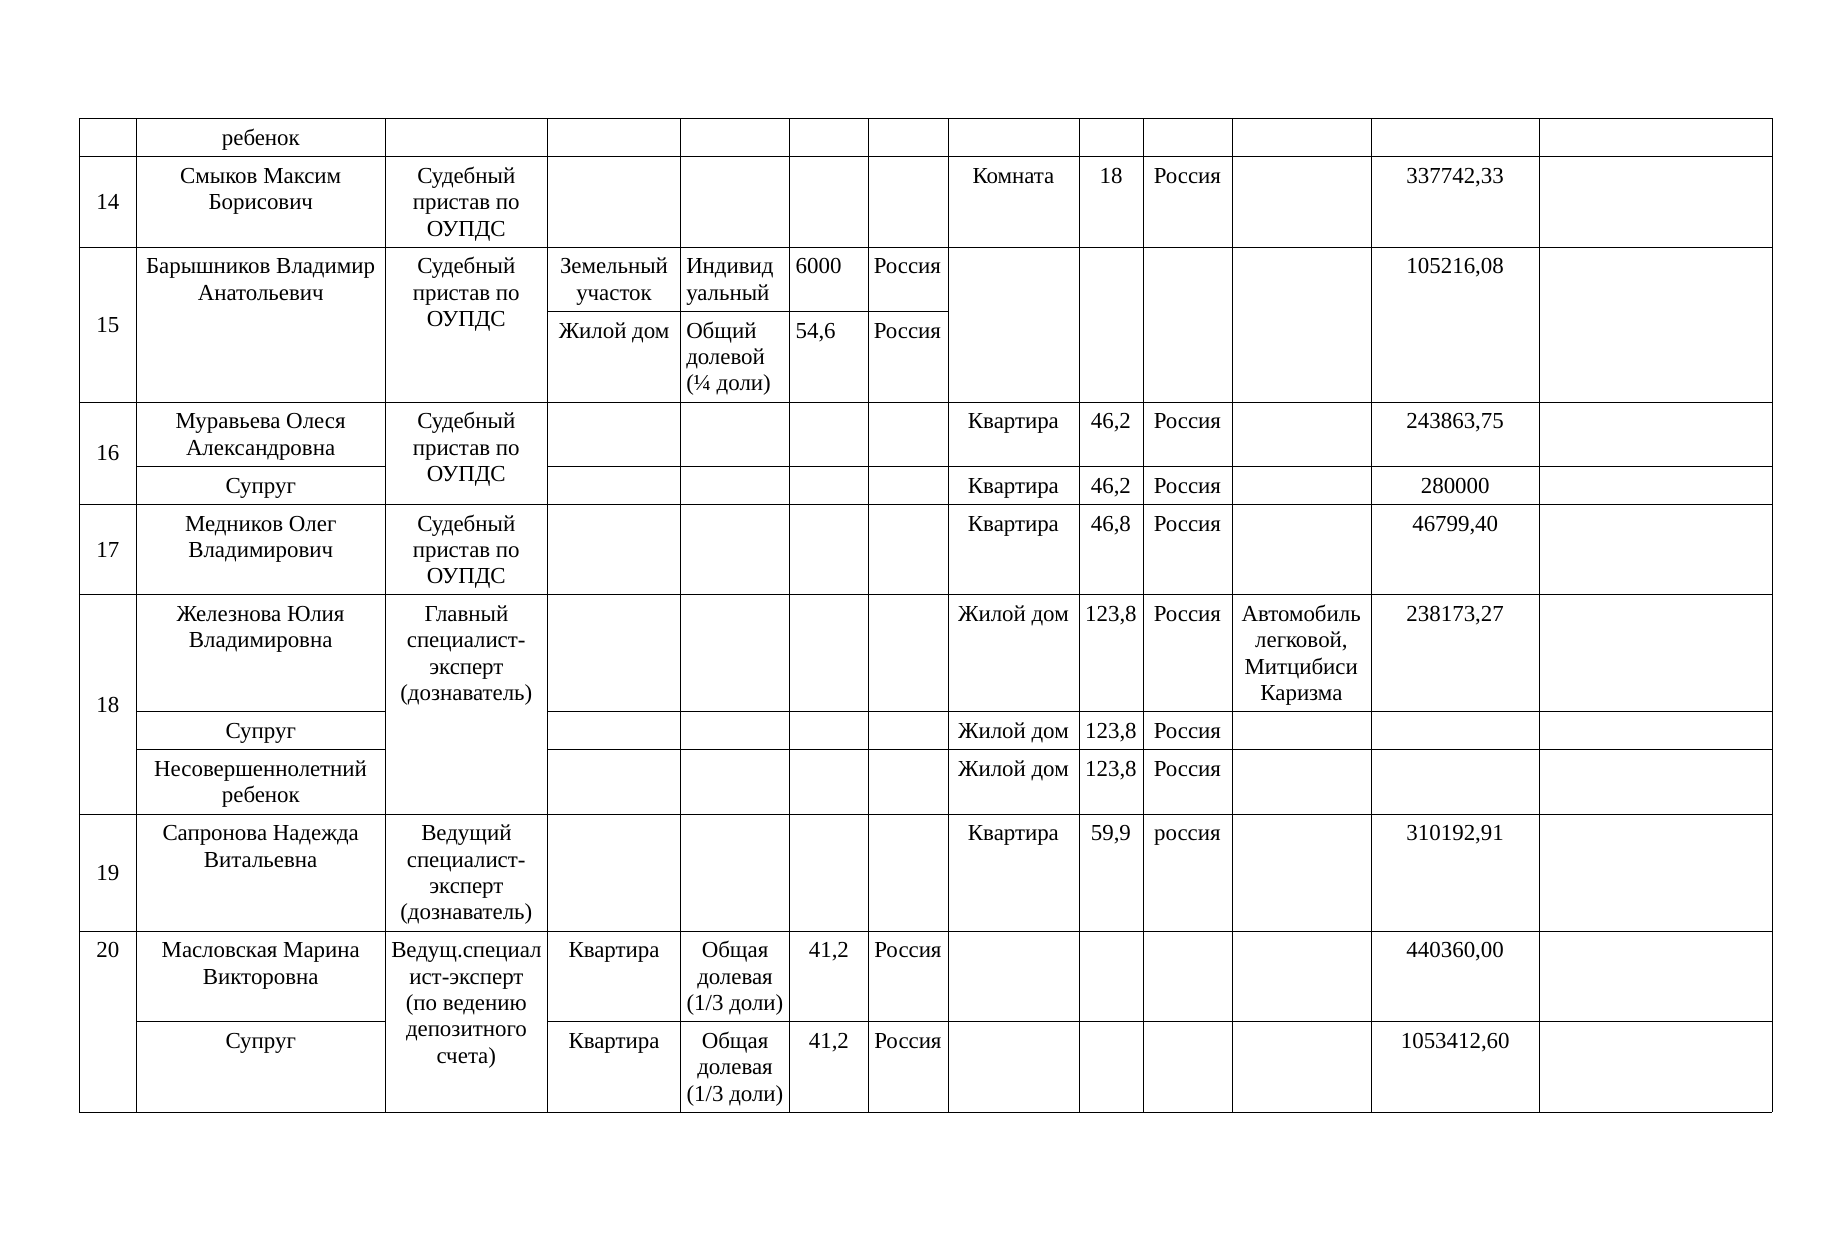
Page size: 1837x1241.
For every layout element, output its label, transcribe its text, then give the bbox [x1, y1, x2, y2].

table_cell [869, 595, 948, 711]
table_cell Россия [1144, 750, 1232, 813]
table_cell Супруг [137, 467, 385, 504]
table_cell Россия [869, 1022, 948, 1112]
table_cell Сапронова Надежда Витальевна [137, 815, 385, 931]
table_cell [1233, 403, 1371, 466]
table_cell [1233, 932, 1371, 1021]
table_cell 18 [1080, 157, 1143, 247]
table_cell [1372, 750, 1539, 813]
table_cell [949, 248, 1079, 402]
table_cell [1144, 248, 1232, 402]
table_cell 18 [80, 595, 136, 813]
table_cell Россия [869, 248, 948, 311]
table_cell Россия [1144, 403, 1232, 466]
table_cell [1540, 595, 1772, 711]
table_cell [1540, 119, 1772, 156]
table_cell 238173,27 [1372, 595, 1539, 711]
table_cell [681, 595, 789, 711]
table_cell Судебный пристав по ОУПДС [386, 248, 547, 402]
table_cell [790, 467, 868, 504]
table_cell [548, 750, 680, 813]
table_cell Жилой дом [949, 750, 1079, 813]
table_cell россия [1144, 815, 1232, 931]
table_cell [869, 505, 948, 594]
table_cell [80, 119, 136, 156]
table_cell Несовершеннолетний ребенок [137, 750, 385, 813]
table_cell [1233, 119, 1371, 156]
table_cell 15 [80, 248, 136, 402]
table_cell Судебный пристав по ОУПДС [386, 403, 547, 504]
table_cell 105216,08 [1372, 248, 1539, 402]
table_cell [681, 467, 789, 504]
table_cell [869, 750, 948, 813]
table_cell [1540, 712, 1772, 749]
table_cell Россия [869, 932, 948, 1021]
table_cell Россия [1144, 595, 1232, 711]
table_cell [548, 157, 680, 247]
table_cell [1372, 119, 1539, 156]
table_cell [790, 595, 868, 711]
table_cell [1540, 815, 1772, 931]
table_cell [1540, 1022, 1772, 1112]
table_cell [1540, 750, 1772, 813]
table_cell [790, 750, 868, 813]
table_cell 123,8 [1080, 750, 1143, 813]
table_cell Квартира [949, 815, 1079, 931]
table_cell [1080, 932, 1143, 1021]
table_cell [386, 119, 547, 156]
table_cell Автомобиль легковой, Митцибиси Каризма [1233, 595, 1371, 711]
table_cell Главный специалист-эксперт (дознаватель) [386, 595, 547, 813]
table_cell Квартира [548, 1022, 680, 1112]
table_cell Россия [1144, 157, 1232, 247]
table_cell 1053412,60 [1372, 1022, 1539, 1112]
table_cell [949, 932, 1079, 1021]
table_cell Супруг [137, 712, 385, 749]
table_cell [1233, 1022, 1371, 1112]
table_cell [869, 119, 948, 156]
table_cell [1540, 403, 1772, 466]
table_cell [790, 712, 868, 749]
table_cell [1080, 248, 1143, 402]
table_cell [681, 119, 789, 156]
table_cell [869, 815, 948, 931]
table_cell [1540, 467, 1772, 504]
table_cell Общая долевая (1/3 доли) [681, 932, 789, 1021]
table_cell [1144, 119, 1232, 156]
table_cell [548, 712, 680, 749]
table_cell [869, 157, 948, 247]
table_cell Комната [949, 157, 1079, 247]
table_cell [681, 403, 789, 466]
table_cell Ведущий специалист-эксперт (дознаватель) [386, 815, 547, 931]
table_cell Жилой дом [949, 712, 1079, 749]
table_cell [1540, 248, 1772, 402]
table_cell [790, 403, 868, 466]
table_cell [1233, 815, 1371, 931]
table_cell ребенок [137, 119, 385, 156]
table_cell Судебный пристав по ОУПДС [386, 157, 547, 247]
table_cell 310192,91 [1372, 815, 1539, 931]
table_cell 59,9 [1080, 815, 1143, 931]
table_cell 41,2 [790, 932, 868, 1021]
table_cell Общий долевой (¼ доли) [681, 312, 789, 402]
table_cell Судебный пристав по ОУПДС [386, 505, 547, 594]
table_cell [1233, 712, 1371, 749]
table_cell [949, 1022, 1079, 1112]
table_cell 440360,00 [1372, 932, 1539, 1021]
table_cell [790, 815, 868, 931]
table_cell [949, 119, 1079, 156]
table_cell 14 [80, 157, 136, 247]
table_cell [790, 119, 868, 156]
table_cell [681, 505, 789, 594]
table_cell [548, 403, 680, 466]
table_cell 19 [80, 815, 136, 931]
table_cell [1144, 932, 1232, 1021]
table_cell Россия [1144, 467, 1232, 504]
table_cell Жилой дом [548, 312, 680, 402]
table_cell 123,8 [1080, 595, 1143, 711]
table_cell Барышников Владимир Анатольевич [137, 248, 385, 402]
table_cell [1540, 505, 1772, 594]
table_cell [1540, 157, 1772, 247]
table_cell [548, 505, 680, 594]
table_cell [681, 815, 789, 931]
table_cell Квартира [548, 932, 680, 1021]
table_cell 46,8 [1080, 505, 1143, 594]
table_cell [1144, 1022, 1232, 1112]
table_cell Ведущ.специалист-эксперт (по ведению депозитного счета) [386, 932, 547, 1112]
table_cell [869, 467, 948, 504]
table_cell 46799,40 [1372, 505, 1539, 594]
table_cell [1233, 505, 1371, 594]
table_cell [1080, 1022, 1143, 1112]
table_cell Квартира [949, 403, 1079, 466]
table_cell Индивидуальный [681, 248, 789, 311]
table_cell [869, 403, 948, 466]
table_cell Россия [1144, 505, 1232, 594]
table_cell 54,6 [790, 312, 868, 402]
table_cell [681, 750, 789, 813]
table_cell [548, 595, 680, 711]
table_cell Масловская Марина Викторовна [137, 932, 385, 1021]
table_cell [1540, 932, 1772, 1021]
table_cell 41,2 [790, 1022, 868, 1112]
table_cell [1233, 750, 1371, 813]
table_cell 6000 [790, 248, 868, 311]
table_cell Жилой дом [949, 595, 1079, 711]
table_cell [548, 815, 680, 931]
table_cell 337742,33 [1372, 157, 1539, 247]
table_cell Медников Олег Владимирович [137, 505, 385, 594]
table_cell 46,2 [1080, 403, 1143, 466]
table_cell 46,2 [1080, 467, 1143, 504]
table_cell [790, 157, 868, 247]
table_cell 17 [80, 505, 136, 594]
table_cell [1233, 467, 1371, 504]
table_cell [548, 119, 680, 156]
table_cell Квартира [949, 505, 1079, 594]
table_cell Супруг [137, 1022, 385, 1112]
table_cell [869, 712, 948, 749]
table_cell [548, 467, 680, 504]
table_cell 280000 [1372, 467, 1539, 504]
table_cell 20 [80, 932, 136, 1112]
table_cell [1372, 712, 1539, 749]
table_cell Муравьева Олеся Александровна [137, 403, 385, 466]
table_cell Смыков Максим Борисович [137, 157, 385, 247]
table_cell [1233, 248, 1371, 402]
table_cell Квартира [949, 467, 1079, 504]
table_cell 16 [80, 403, 136, 504]
table_cell Россия [1144, 712, 1232, 749]
table_cell 123,8 [1080, 712, 1143, 749]
table_cell [1233, 157, 1371, 247]
table_cell [790, 505, 868, 594]
table_cell [681, 712, 789, 749]
table_cell [1080, 119, 1143, 156]
table_cell [681, 157, 789, 247]
table_cell Земельный участок [548, 248, 680, 311]
table_cell Железнова Юлия Владимировна [137, 595, 385, 711]
table_cell Россия [869, 312, 948, 402]
table_cell 243863,75 [1372, 403, 1539, 466]
table_cell Общая долевая (1/3 доли) [681, 1022, 789, 1112]
